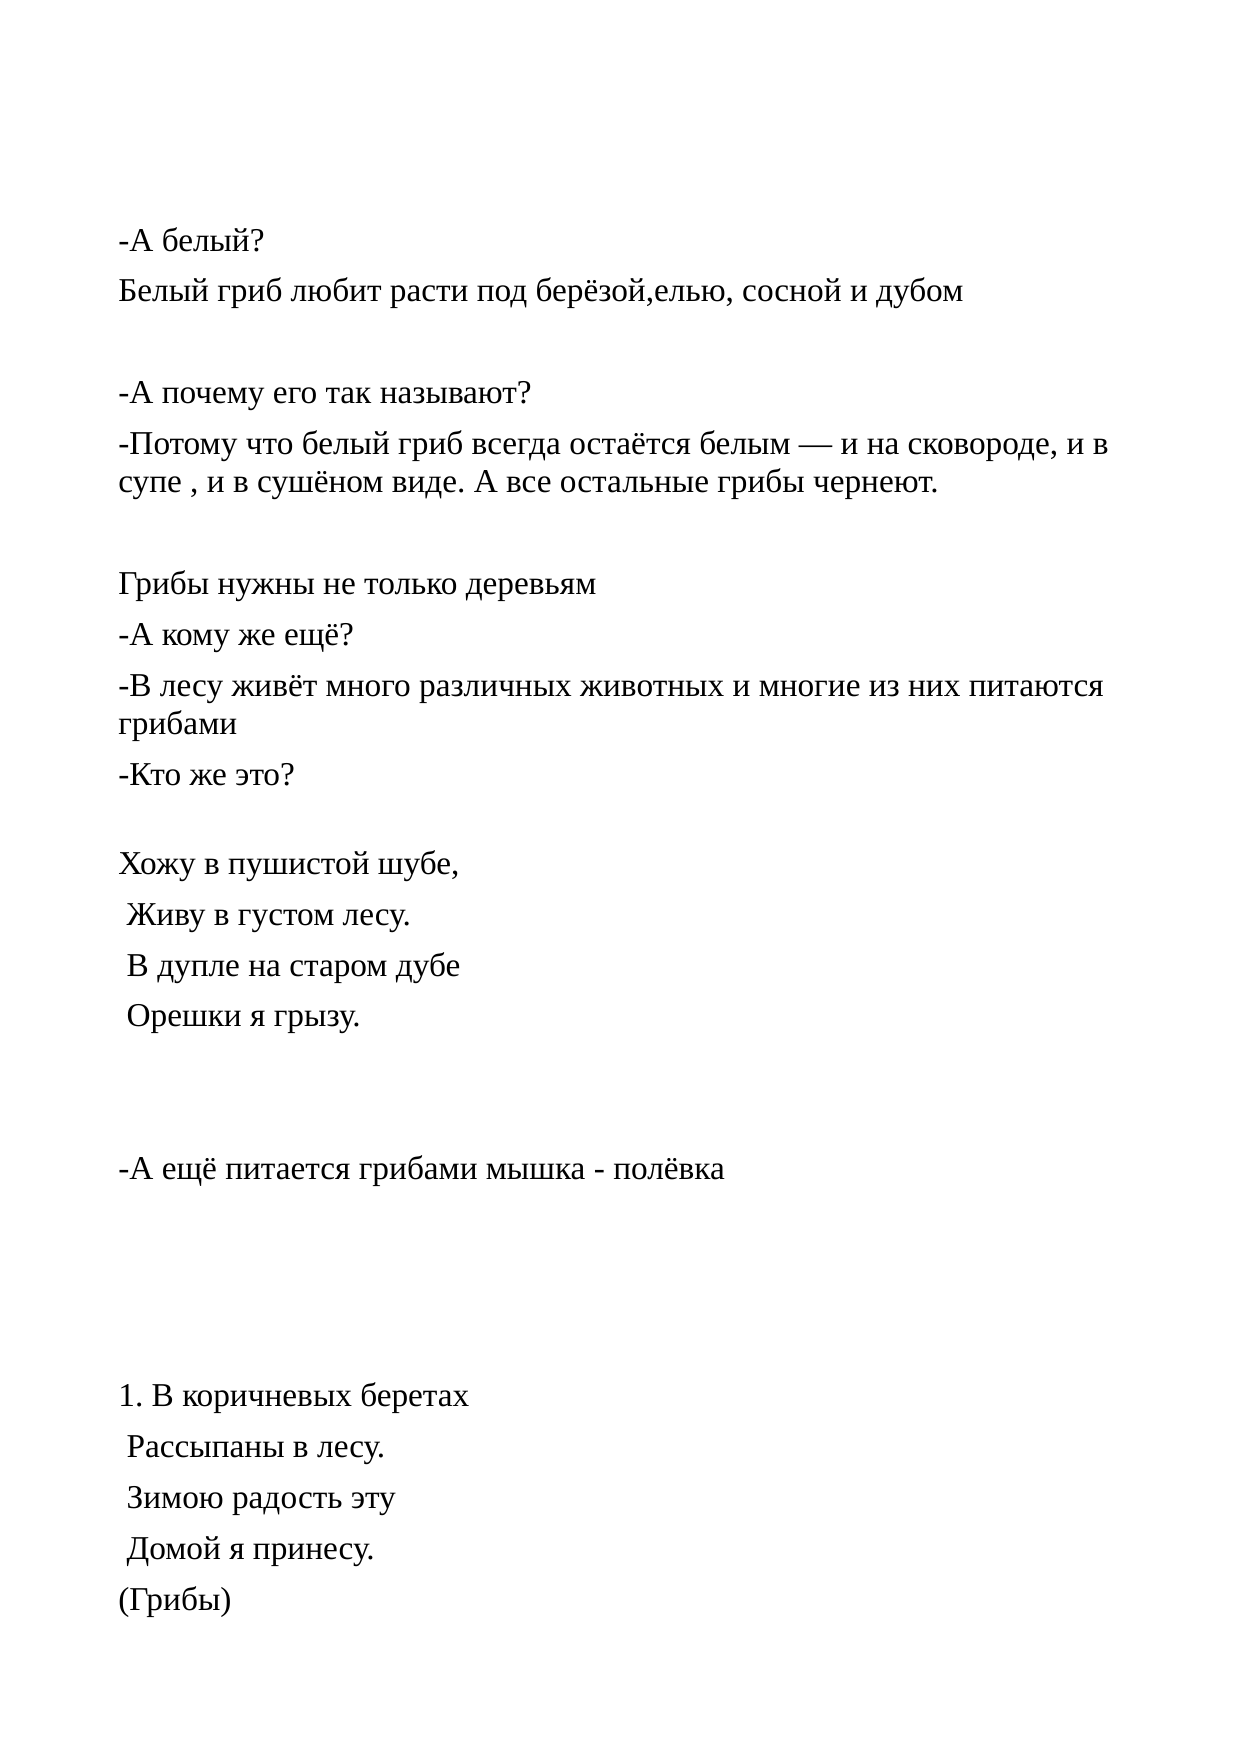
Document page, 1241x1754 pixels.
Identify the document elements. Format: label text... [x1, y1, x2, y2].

text -А почему его так называют? [118, 372, 1122, 411]
text Хожу в пушистой шубе, [118, 843, 1122, 881]
text Зимою радость эту [118, 1477, 1122, 1515]
text -А кому же ещё? [118, 614, 1122, 652]
text -Кто же это? [118, 754, 1122, 792]
text -А белый? [118, 220, 1122, 258]
text 1. В коричневых беретах [118, 1375, 1122, 1414]
text Рассыпаны в лесу. [118, 1426, 1122, 1464]
text -В лесу живёт много различных животных и многие из них питаются грибами [118, 665, 1122, 741]
text Живу в густом лесу. [118, 894, 1122, 932]
text Домой я принесу. [118, 1528, 1122, 1566]
text (Грибы) [118, 1579, 1122, 1617]
text -Потому что белый гриб всегда остаётся белым — и на сковороде, и в супе , и в сушёном виде. А все остальные грибы чернеют. [118, 423, 1122, 500]
text Орешки я грызу. [118, 996, 1122, 1034]
text Белый гриб любит расти под берёзой,елью, сосной и дубом [118, 271, 1122, 309]
text -А ещё питается грибами мышка - полёвка [118, 1148, 1122, 1186]
text Грибы нужны не только деревьям [118, 563, 1122, 601]
text В дупле на старом дубе [118, 945, 1122, 983]
